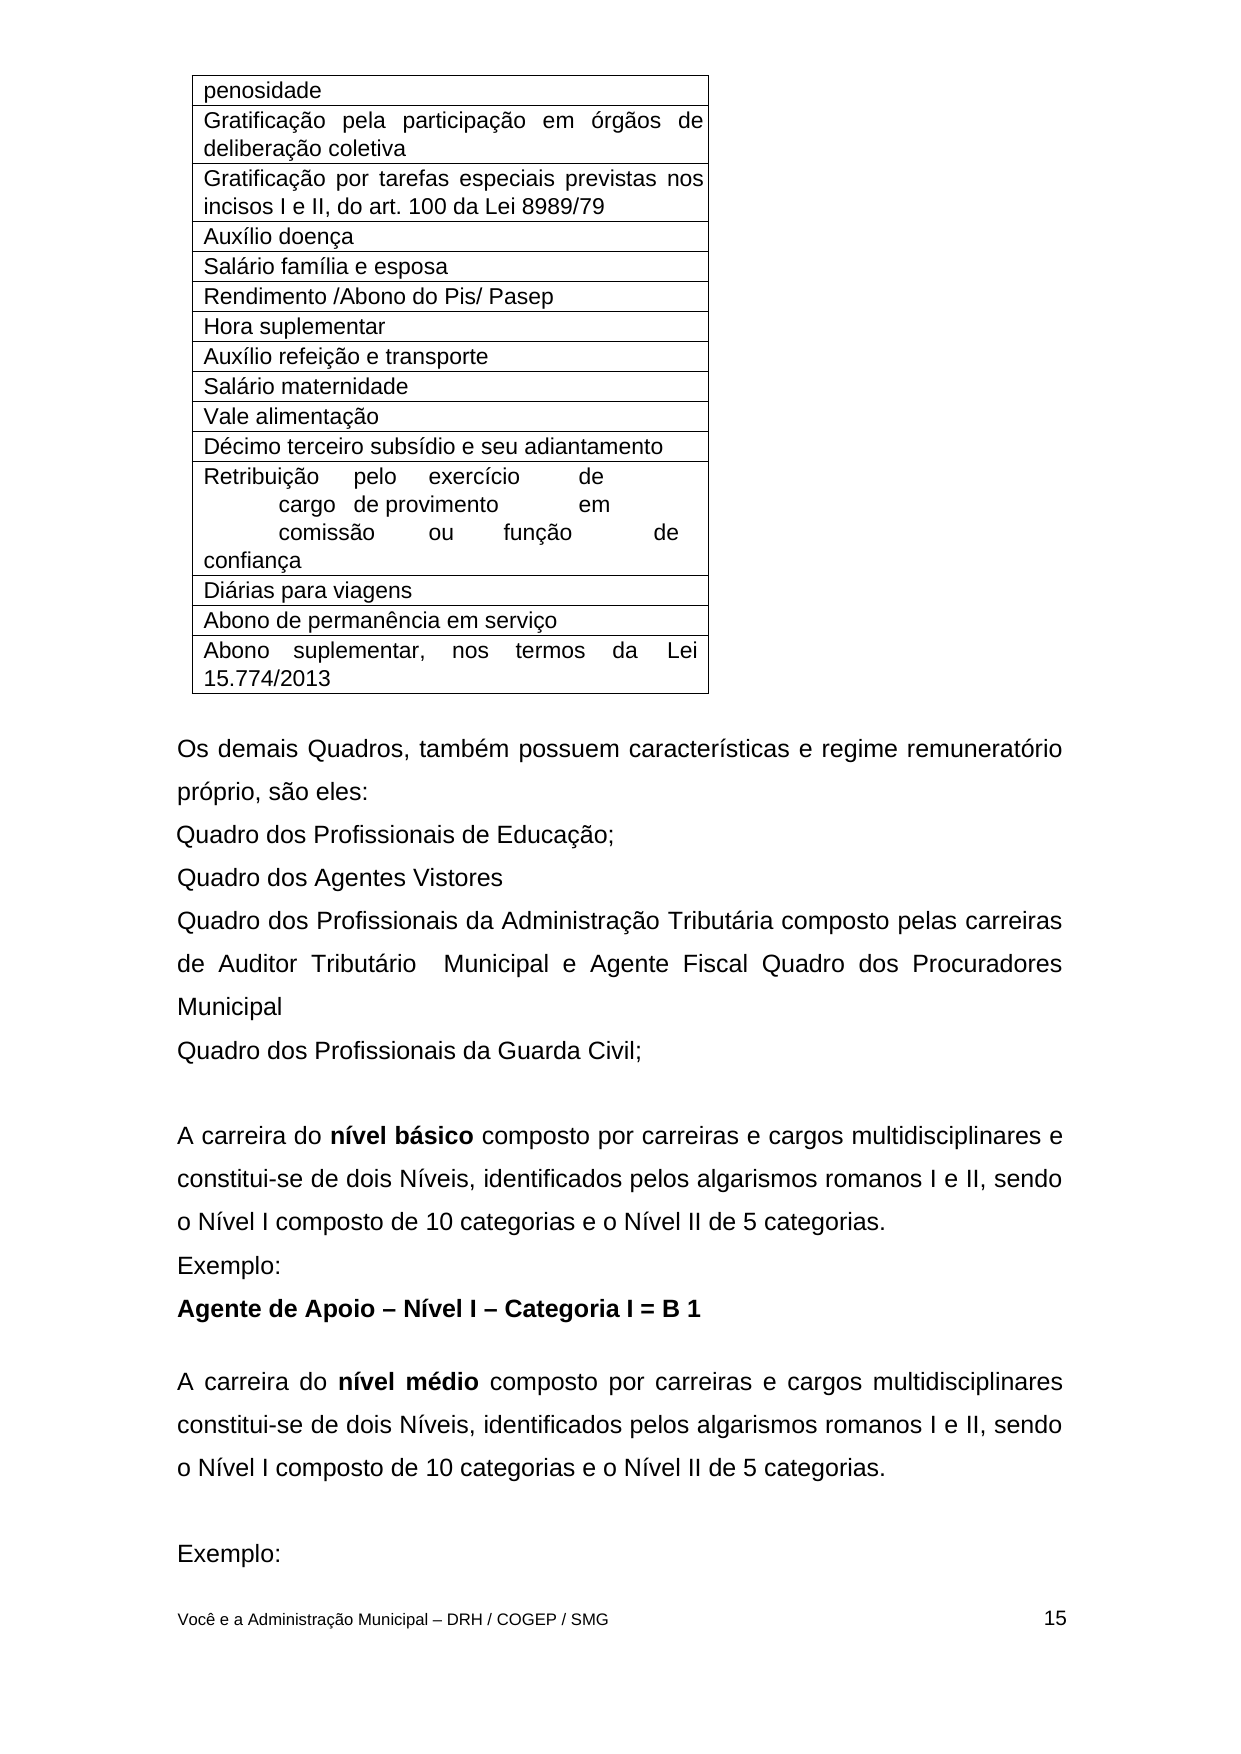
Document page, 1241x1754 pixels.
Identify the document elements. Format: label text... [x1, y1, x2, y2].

text Quadro dos Profissionais de Educação; [176, 820, 1067, 849]
table_cell Rendimento /Abono do Pis/ Pasep [193, 282, 708, 311]
table_cell Salário família e esposa [193, 252, 708, 281]
table_cell Décimo terceiro subsídio e seu adiantamento [193, 432, 708, 461]
table_cell Auxílio refeição e transporte [193, 342, 708, 371]
text A carreira do nível médio composto por carreiras e cargos multidisciplinares constitui-se de dois Níveis, identificados pelos algarismos romanos I e II, sendo o Nível I composto de 10 categorias e o Nível II de 5 categorias. [177, 1367, 1064, 1482]
table_cell Abono suplementar, nos termos da Lei 15.774/2013 [193, 636, 708, 692]
text Quadro dos Profissionais da Administração Tributária composto pelas carreiras de Auditor Tributário Municipal e Agente Fiscal Quadro dos Procuradores Municipal [177, 906, 1064, 1021]
text A carreira do nível básico composto por carreiras e cargos multidisciplinares e constitui-se de dois Níveis, identificados pelos algarismos romanos I e II, sendo o Nível I composto de 10 categorias e o Nível II de 5 categorias. [177, 1121, 1064, 1236]
table_cell Hora suplementar [193, 312, 708, 341]
table_cell Gratificação por tarefas especiais previstas nos incisos I e II, do art. 100 da Lei 8989/79 [193, 164, 708, 221]
table_cell Diárias para viagens [193, 576, 708, 604]
table_cell Vale alimentação [193, 402, 708, 431]
subtitle Agente de Apoio – Nível I – Categoria I = B 1 [177, 1294, 1067, 1323]
text Quadro dos Agentes Vistores [177, 863, 1064, 892]
table_cell Salário maternidade [193, 372, 708, 401]
table_cell Abono de permanência em serviço [193, 606, 708, 634]
table_cell penosidade [193, 76, 708, 105]
table_cell Auxílio doença [193, 222, 708, 251]
table_cell Retribuição pelo exercício de cargo de provimento em comissão ou função de confiança [193, 462, 708, 574]
text Exemplo: [177, 1539, 1064, 1568]
text Exemplo: [177, 1251, 1064, 1280]
text Quadro dos Profissionais da Guarda Civil; [177, 1036, 1064, 1065]
text Os demais Quadros, também possuem características e regime remuneratório próprio, são eles: [177, 734, 1064, 806]
table_cell Gratificação pela participação em órgãos de deliberação coletiva [193, 106, 708, 163]
